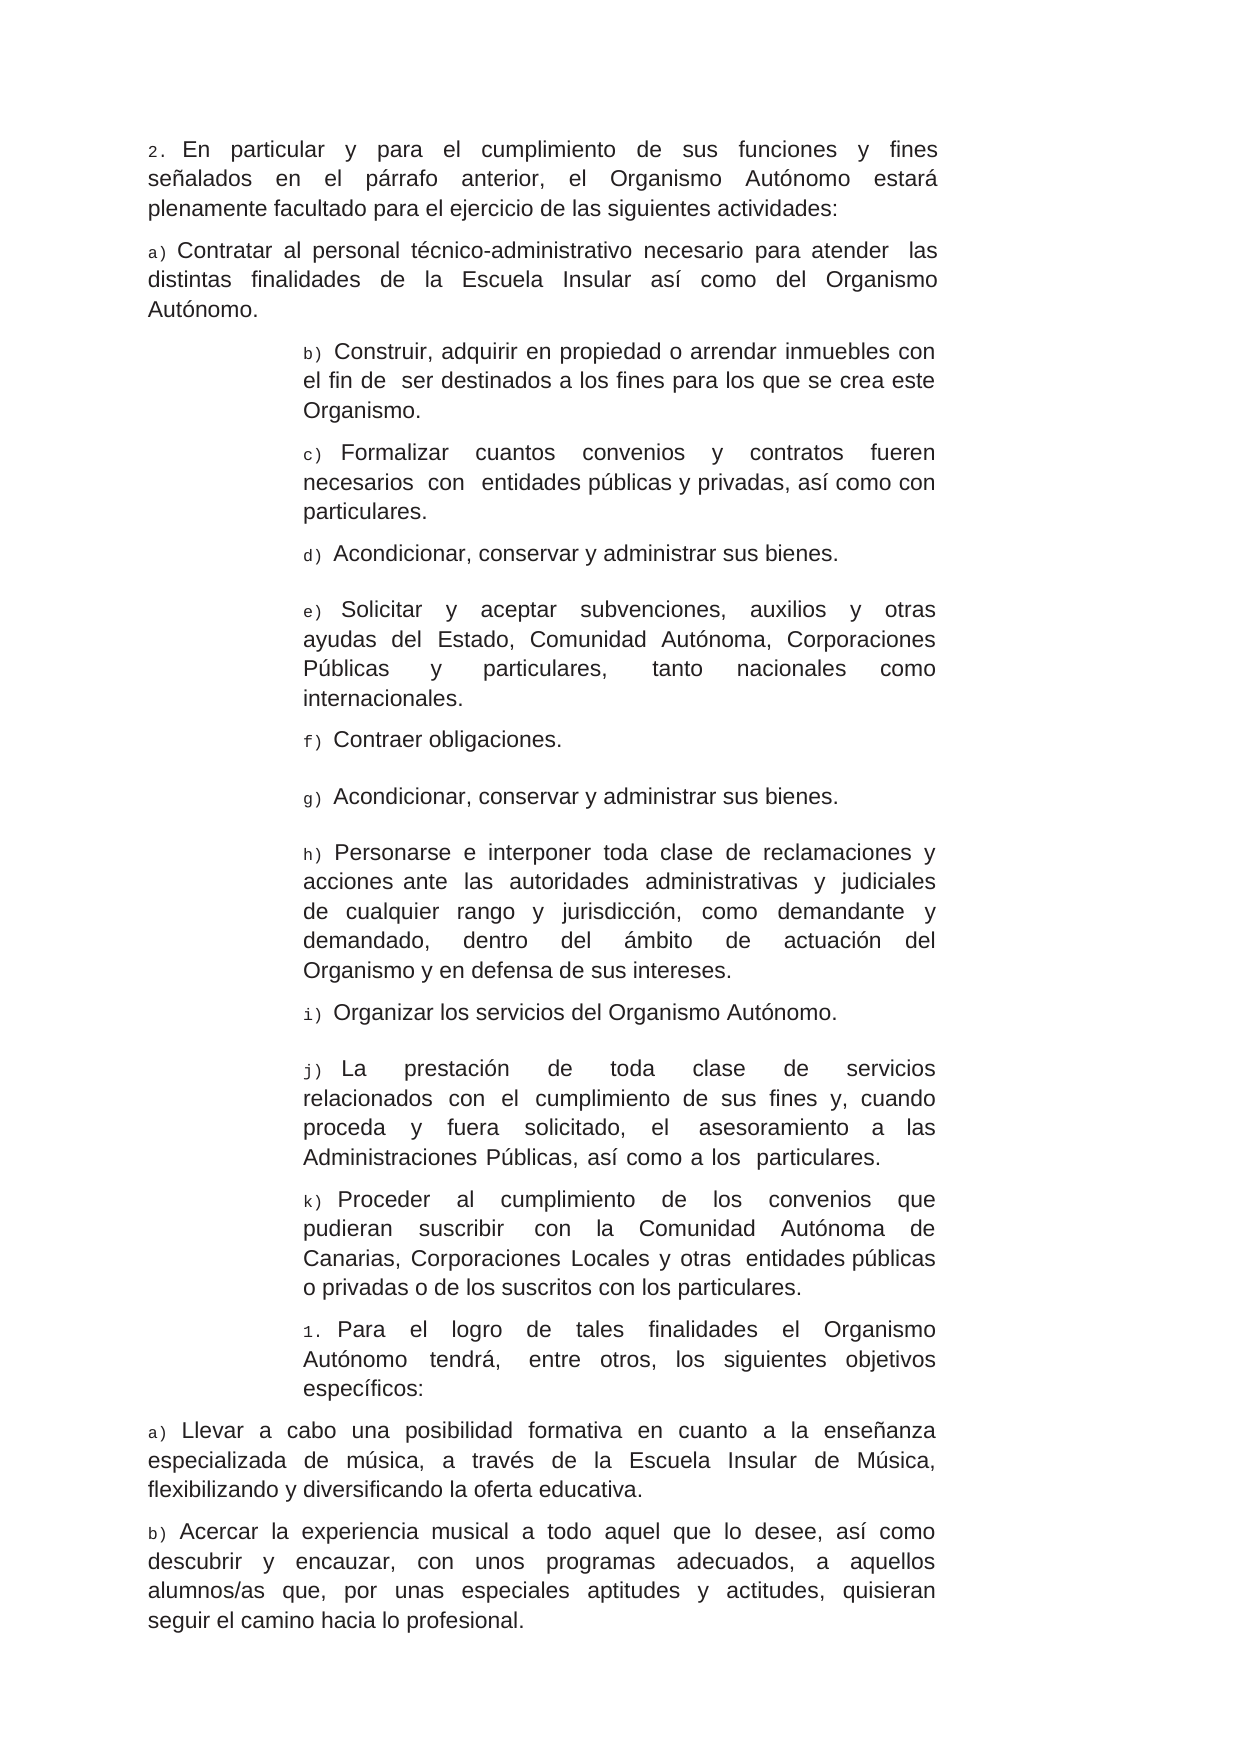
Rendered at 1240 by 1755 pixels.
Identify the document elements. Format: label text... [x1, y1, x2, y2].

list Contraer obligaciones. [303, 726, 1092, 753]
list Proceder al cumplimiento de los convenios que pudieran suscribir con la Comunidad Autónoma de Canarias, Corporaciones Locales y otras entidades públicas o privadas o de los suscritos con los particulares. [303, 1186, 936, 1301]
list Construir, adquirir en propiedad o arrendar inmuebles con el fin de ser destinados a los fines para los que se crea este Organismo. [303, 338, 936, 423]
list Solicitar y aceptar subvenciones, auxilios y otras ayudas del Estado, Comunidad Autónoma, Corporaciones Públicas y particulares, tanto nacionales como internacionales. [303, 596, 936, 711]
list Formalizar cuantos convenios y contratos fueren necesarios con entidades públicas y privadas, así como con particulares. [303, 439, 936, 524]
list Personarse e interponer toda clase de reclamaciones y acciones ante las autoridades administrativas y judiciales de cualquier rango y jurisdicción, como demandante y demandado, dentro del ámbito de actuación del Organismo y en defensa de sus intereses. [303, 839, 936, 983]
list Acondicionar, conservar y administrar sus bienes. [303, 783, 1092, 809]
list Acercar la experiencia musical a todo aquel que lo desee, así como descubrir y encauzar, con unos programas adecuados, a aquellos alumnos/as que, por unas especiales aptitudes y actitudes, quisieran seguir el camino hacia lo profesional. [148, 1518, 936, 1633]
list Llevar a cabo una posibilidad formativa en cuanto a la enseñanza especializada de música, a través de la Escuela Insular de Música, flexibilizando y diversificando la oferta educativa. [148, 1417, 936, 1503]
list Para el logro de tales finalidades el Organismo Autónomo tendrá, entre otros, los siguientes objetivos específicos: [303, 1316, 936, 1402]
list La prestación de toda clase de servicios relacionados con el cumplimiento de sus fines y, cuando proceda y fuera solicitado, el asesoramiento a las Administraciones Públicas, así como a los particulares. [303, 1055, 936, 1170]
list Organizar los servicios del Organismo Autónomo. [303, 999, 1092, 1025]
list En particular y para el cumplimiento de sus funciones y fines señalados en el párrafo anterior, el Organismo Autónomo estará plenamente facultado para el ejercicio de las siguientes actividades: [148, 136, 938, 221]
list Contratar al personal técnico-administrativo necesario para atender las distintas finalidades de la Escuela Insular así como del Organismo Autónomo. [148, 237, 938, 322]
list Acondicionar, conservar y administrar sus bienes. [303, 540, 1092, 566]
